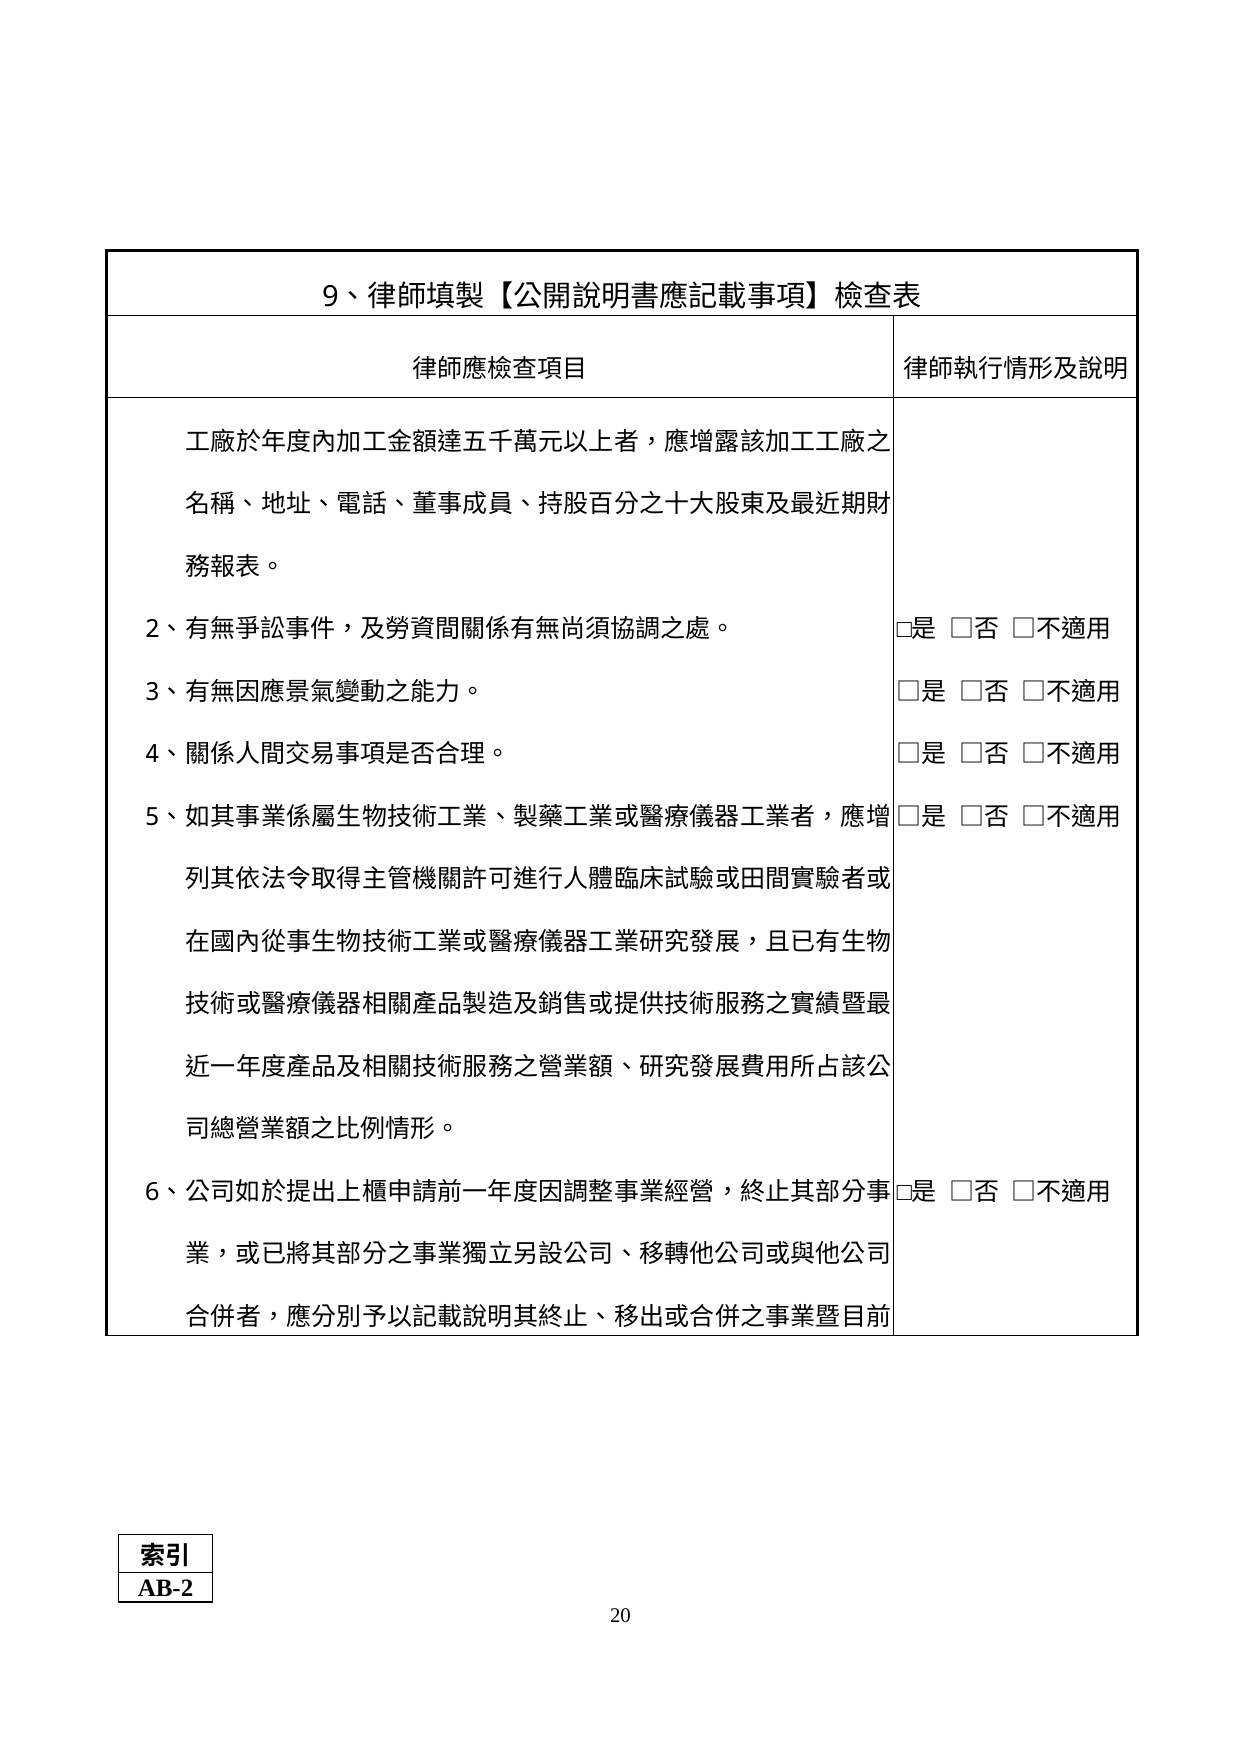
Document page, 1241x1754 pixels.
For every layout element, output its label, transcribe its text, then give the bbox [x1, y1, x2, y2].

table_cell 工廠於年度內加工金額達五千萬元以上者，應增露該加工工廠之名稱、地址、電話、董事成員、持股百分之十大股東及最近期財務報表。 有無爭訟事件，及勞資間關係有無尚須協調之處。 有無因應景氣變動之能力。 關係人間交易事項是否合理。 如其事業係屬生物技術工業、製藥工業或醫療儀器工業者，應增列其依法令取得主管機關許可進行人體臨床試驗或田間實驗者或在國內從事生物技術工業或醫療儀器工業研究發展，且已有生物技術或醫療儀器相關產品製造及銷售或提供技術服務之實績暨最近一年度產品及相關技術服務之營業額、研究發展費用所占該公司總營業額之比例情形。 公司如於提出上櫃申請前一年度因調整事業經營，終止其部分事業，或已將其部分之事業獨立另設公司、移轉他公司或與他公司合併者，應分別予以記載說明其終止、移出或合併之事業暨目前 [108, 398, 893, 1335]
table_header 9、律師填製【公開說明書應記載事項】檢查表 [108, 252, 1136, 314]
table_cell 律師應檢查項目 [108, 316, 893, 397]
table_cell 律師執行情形及說明 [894, 316, 1136, 397]
table_cell □是 □否 □不適用□是 □否 □不適用□是 □否 □不適用□是 □否 □不適用 □是 □否 □不適用 [894, 398, 1136, 1335]
